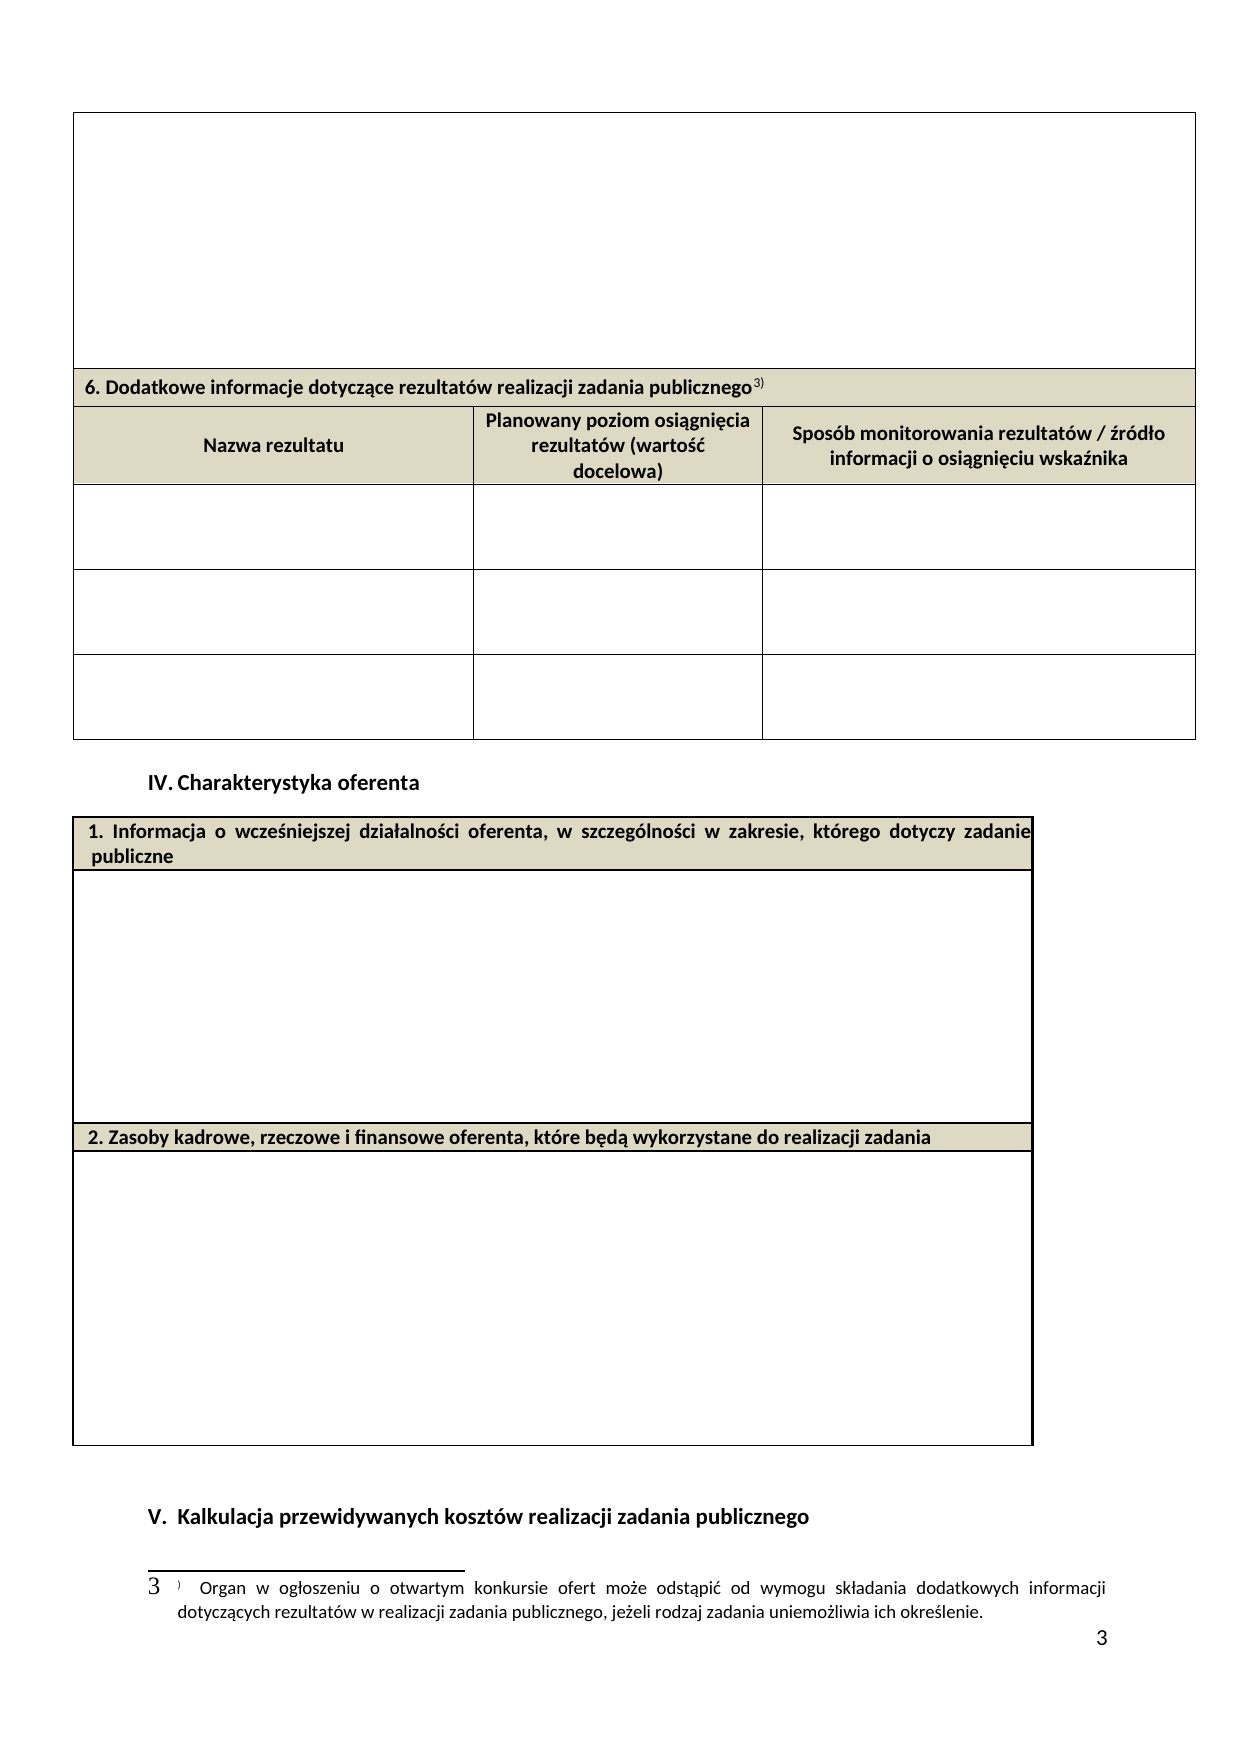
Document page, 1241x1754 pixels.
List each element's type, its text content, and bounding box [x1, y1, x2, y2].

table_cell Nazwa rezultatu [74, 407, 473, 483]
table_cell [763, 570, 1195, 654]
table_cell [74, 570, 473, 654]
table_cell 6. Dodatkowe informacje dotyczące rezultatów realizacji zadania publicznego) [74, 369, 1195, 406]
table_cell [74, 485, 473, 569]
table_cell [474, 485, 762, 569]
table_cell [474, 655, 762, 739]
table_header 1. Informacja o wcześniejszej działalności oferenta, w szczególności w zakresie, którego dotyczy zadanie publiczne [74, 818, 1031, 869]
table_cell Planowany poziom osiągnięcia rezultatów (wartość docelowa) [474, 407, 762, 483]
table_cell [763, 655, 1195, 739]
text V. Kalkulacja przewidywanych kosztów realizacji zadania publicznego [148, 1502, 1107, 1530]
table_cell [763, 485, 1195, 569]
table_cell Sposób monitorowania rezultatów / źródło informacji o osiągnięciu wskaźnika [763, 407, 1195, 483]
text IV. Charakterystyka oferenta [148, 768, 1107, 796]
table_cell [74, 871, 1031, 1122]
table_cell 2. Zasoby kadrowe, rzeczowe i finansowe oferenta, które będą wykorzystane do realizacji zadania [74, 1124, 1031, 1150]
table_cell [74, 113, 1195, 367]
table_cell [74, 655, 473, 739]
table_cell [74, 1152, 1031, 1445]
table_cell [474, 570, 762, 654]
